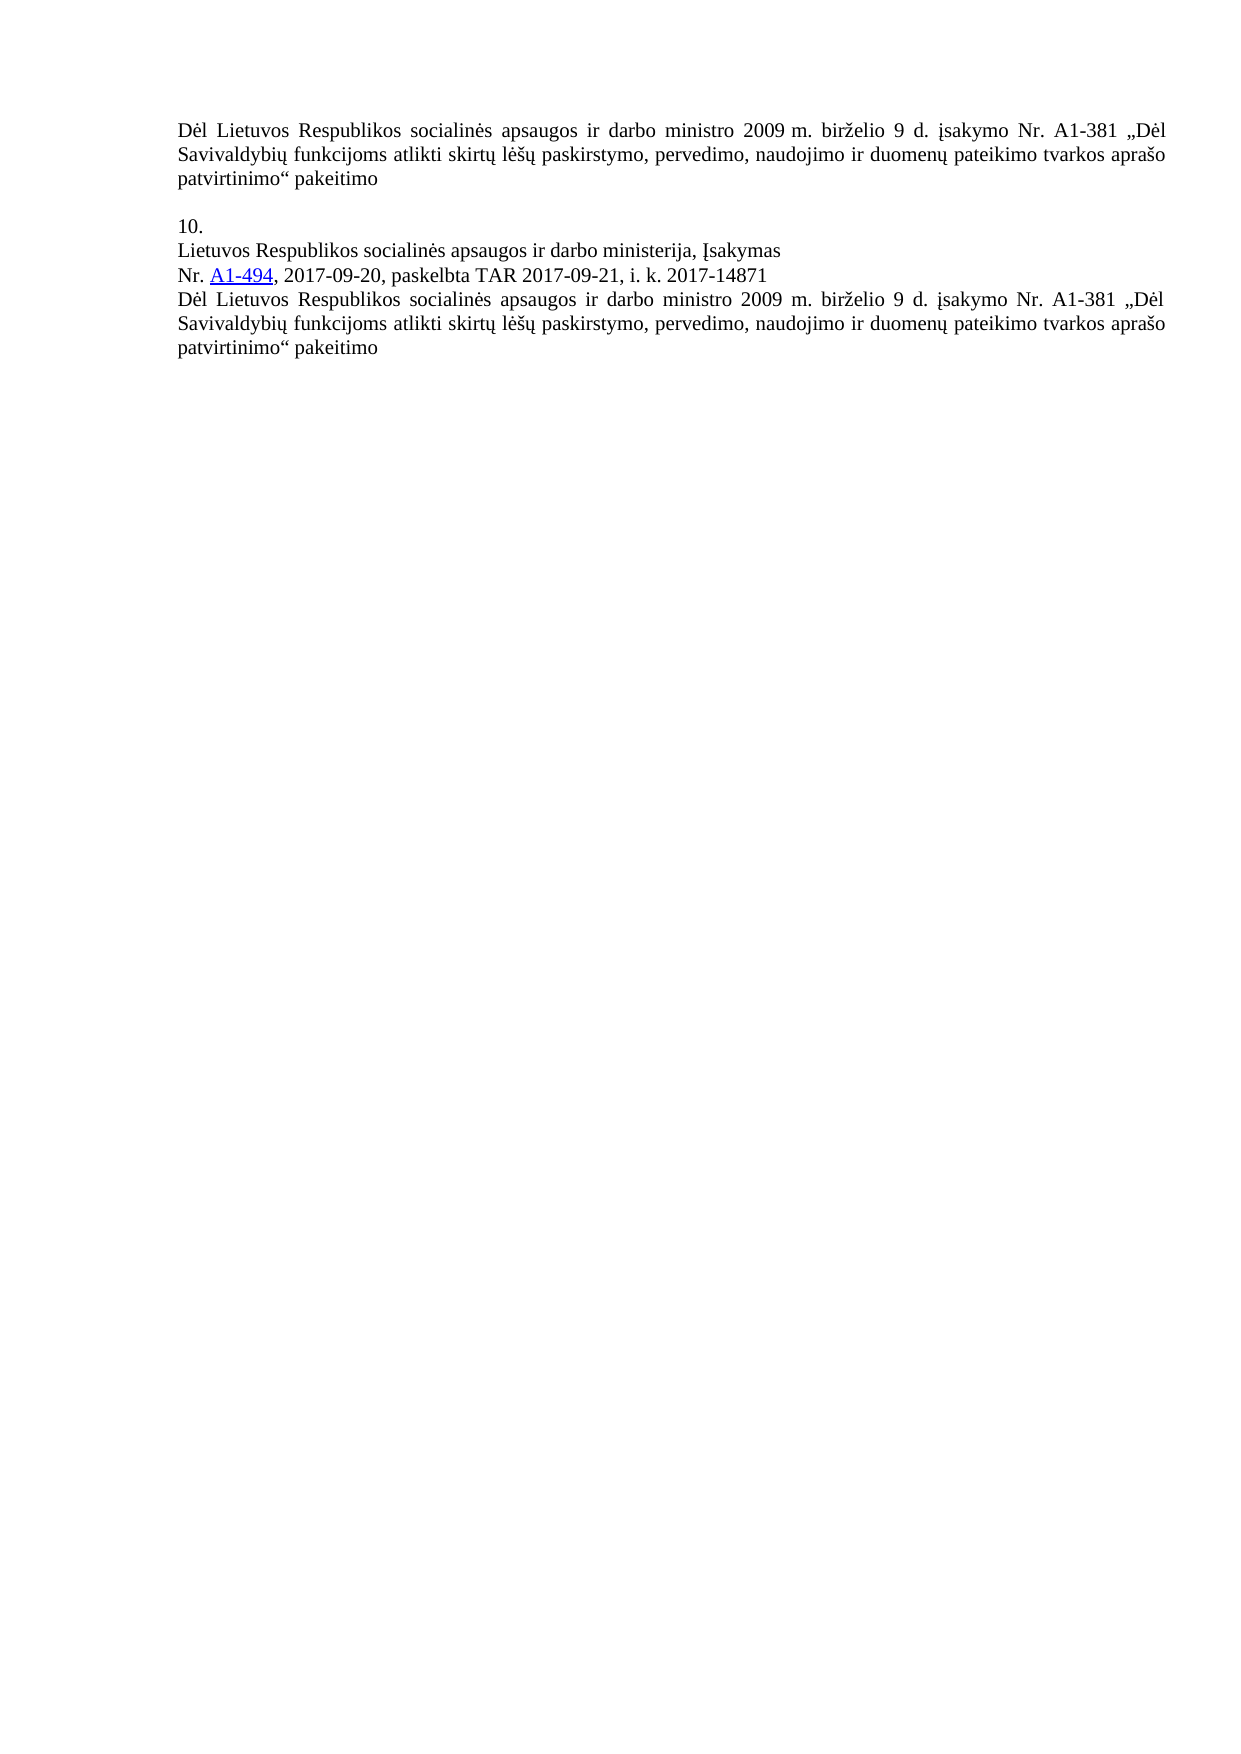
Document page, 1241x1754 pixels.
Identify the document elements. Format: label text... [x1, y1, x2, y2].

text Dėl Lietuvos Respublikos socialinės apsaugos ir darbo ministro 2009 m. birželio 9 d. įsakymo Nr. A1-381 „Dėl Savivaldybių funkcijoms atlikti skirtų lėšų paskirstymo, pervedimo, naudojimo ir duomenų pateikimo tvarkos aprašo patvirtinimo“ pakeitimo [177, 287, 1166, 359]
text Nr. A1-494, 2017-09-20, paskelbta TAR 2017-09-21, i. k. 2017-14871 [177, 262, 1166, 287]
text Lietuvos Respublikos socialinės apsaugos ir darbo ministerija, Įsakymas [177, 238, 1166, 262]
text 10. [177, 214, 1166, 238]
text Dėl Lietuvos Respublikos socialinės apsaugos ir darbo ministro 2009 m. birželio 9 d. įsakymo Nr. A1-381 „Dėl Savivaldybių funkcijoms atlikti skirtų lėšų paskirstymo, pervedimo, naudojimo ir duomenų pateikimo tvarkos aprašo patvirtinimo“ pakeitimo [177, 118, 1166, 190]
